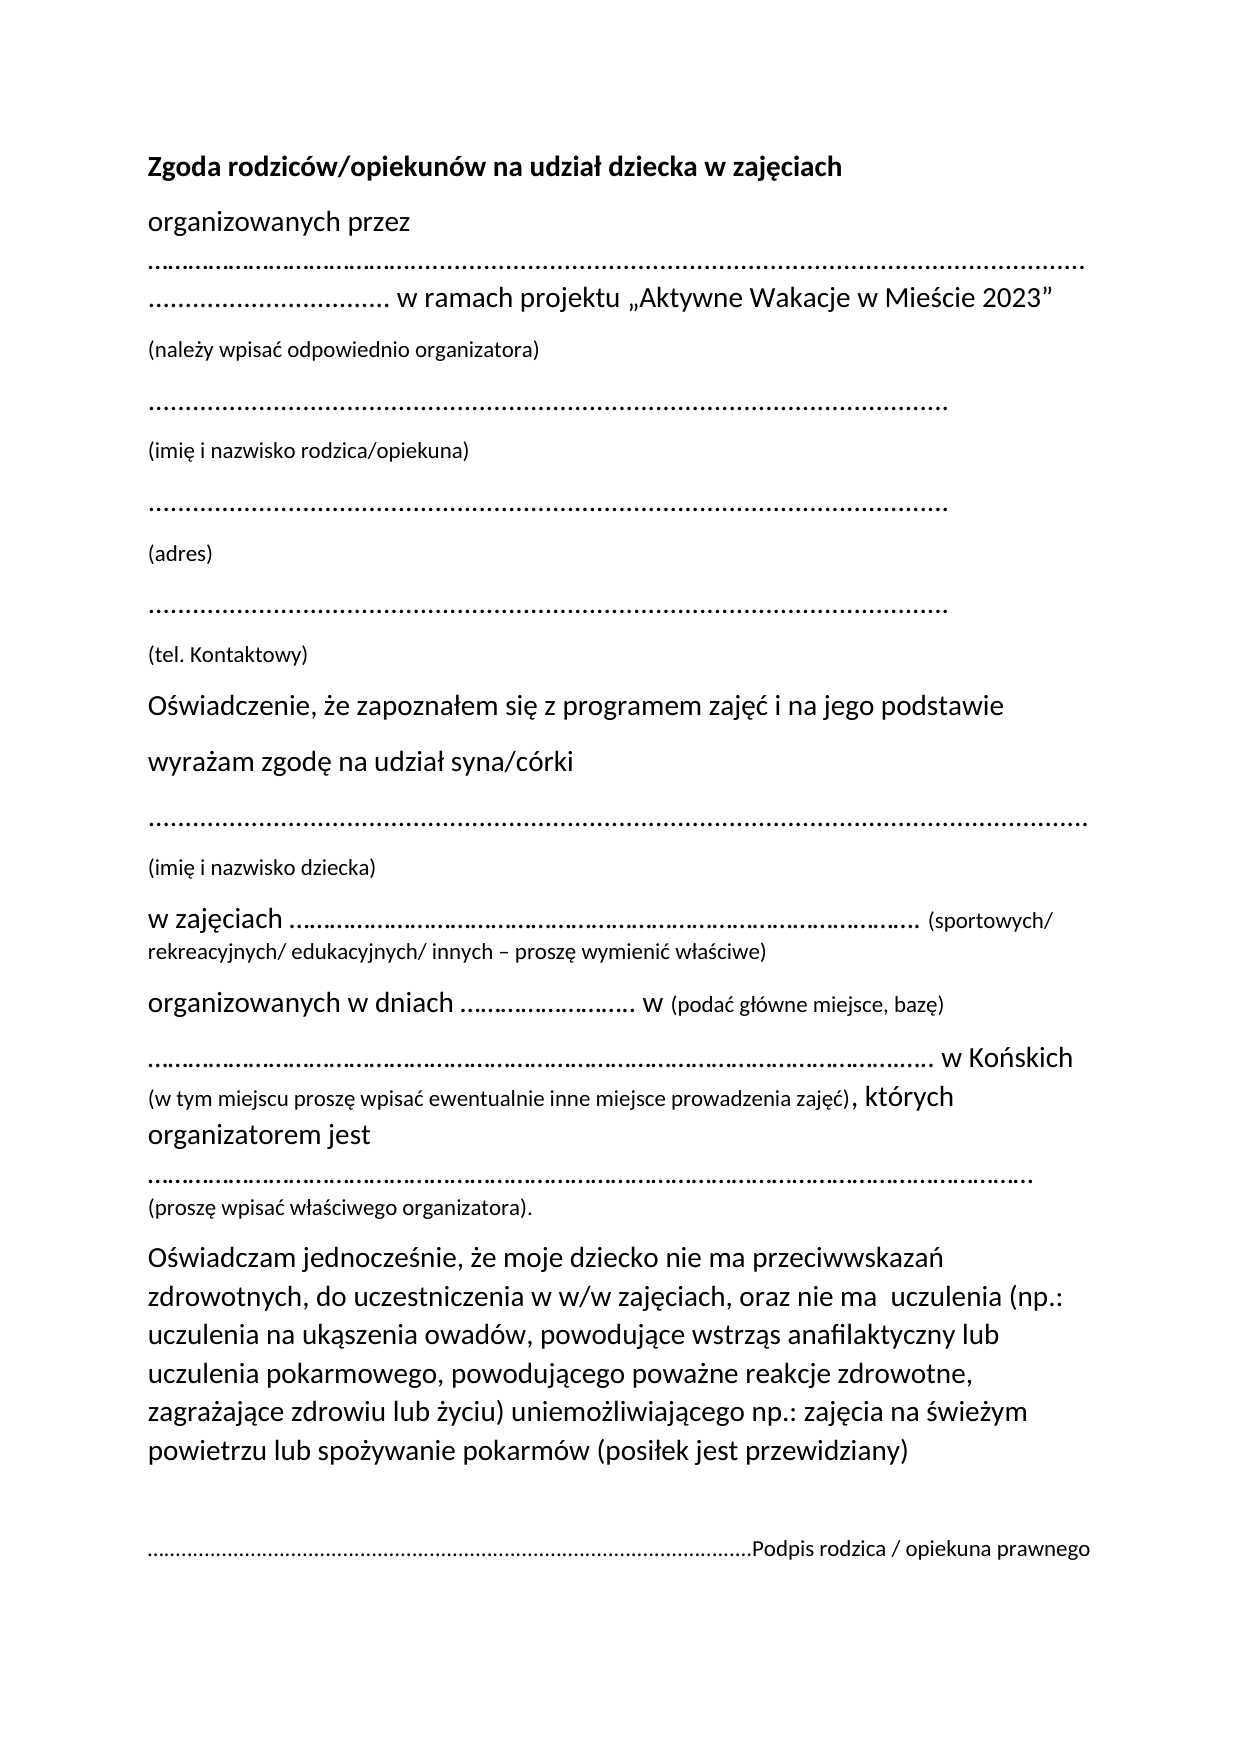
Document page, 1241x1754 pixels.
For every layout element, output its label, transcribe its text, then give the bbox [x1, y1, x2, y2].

text ............................................................................................................. [148, 586, 1093, 621]
text (należy wpisać odpowiednio organizatora) [148, 335, 1093, 363]
text ............................................................................................................. [148, 483, 1093, 519]
text wyrażam zgodę na udział syna/córki [148, 743, 1093, 778]
text (tel. Kontaktowy) [148, 641, 1093, 669]
text (imię i nazwisko dziecka) [148, 853, 1093, 881]
text (adres) [148, 539, 1093, 567]
text …......................................................................................................Podpis rodzica / opiekuna prawnego [148, 1534, 1093, 1562]
text ............................................................................................................. [148, 382, 1093, 417]
text ................................................................................................................................ [148, 798, 1093, 833]
text Zgoda rodziców/opiekunów na udział dziecka w zajęciach [148, 148, 1093, 183]
text w zajęciach …………………………………………………………………………………. (sportowych/ rekreacyjnych/ edukacyjnych/ innych – proszę wymienić właściwe) [148, 900, 1093, 966]
text organizowanych w dniach …………………….. w (podać główne miejsce, bazę) [148, 984, 1093, 1020]
text (imię i nazwisko rodzica/opiekuna) [148, 437, 1093, 465]
text ………………………………………………………………………………………………….….. w Końskich (w tym miejscu proszę wpisać ewentualnie inne miejsce prowadzenia zajęć), których organizatorem jest …………………………………………………………………………………………………………………… (proszę wpisać właściwego organizatora). [148, 1039, 1093, 1221]
text organizowanych przez …………………………………............................................................................................................................. w ramach projektu „Aktywne Wakacje w Mieście 2023” [148, 203, 1093, 315]
text Oświadczam jednocześnie, że moje dziecko nie ma przeciwwskazań zdrowotnych, do uczestniczenia w w/w zajęciach, oraz nie ma uczulenia (np.: uczulenia na ukąszenia owadów, powodujące wstrząs anafilaktyczny lub uczulenia pokarmowego, powodującego poważne reakcje zdrowotne, zagrażające zdrowiu lub życiu) uniemożliwiającego np.: zajęcia na świeżym powietrzu lub spożywanie pokarmów (posiłek jest przewidziany) [148, 1239, 1093, 1467]
text Oświadczenie, że zapoznałem się z programem zajęć i na jego podstawie [148, 687, 1093, 723]
